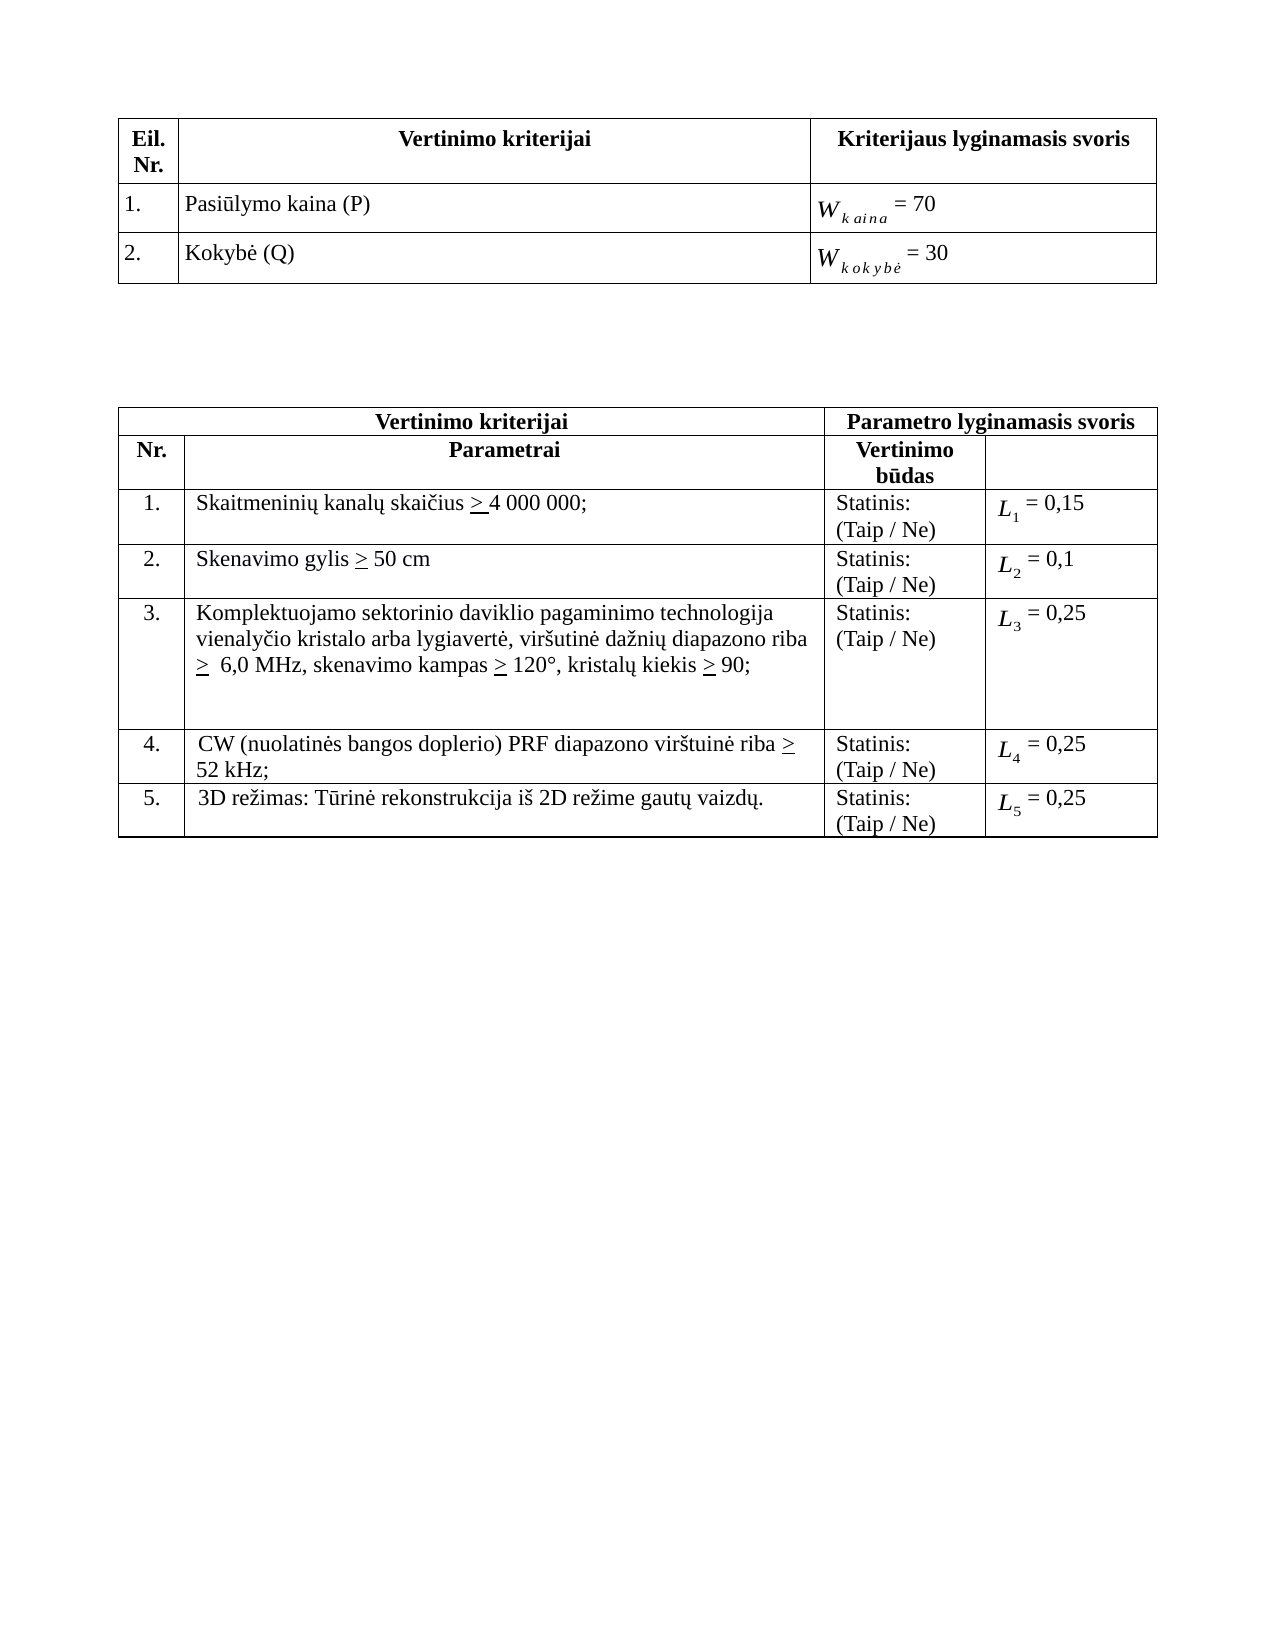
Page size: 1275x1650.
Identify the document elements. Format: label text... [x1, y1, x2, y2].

table_cell Kokybė (Q) [179, 233, 810, 282]
table_header Parametro lyginamasis svoris [825, 408, 1157, 435]
table_cell 1. [119, 184, 178, 232]
table_cell [986, 436, 1157, 488]
table_cell 4. [119, 730, 184, 783]
table_cell = 0,1 [986, 545, 1157, 598]
table_cell = 70 [811, 184, 1156, 232]
table_cell Statinis: (Taip / Ne) [825, 599, 985, 729]
table_cell = 0,25 [986, 784, 1157, 836]
table_cell Skaitmeninių kanalų skaičius > 4 000 000; [185, 490, 824, 544]
table_cell Statinis: (Taip / Ne) [825, 730, 985, 783]
table_cell 3. [119, 599, 184, 729]
table_header Kriterijaus lyginamasis svoris [811, 119, 1156, 183]
table_cell 5. [119, 784, 184, 836]
table_cell Pasiūlymo kaina (P) [179, 184, 810, 232]
table_cell 3D režimas: Tūrinė rekonstrukcija iš 2D režime gautų vaizdų. [185, 784, 824, 836]
table_cell = 0,25 [986, 730, 1157, 783]
table_cell Statinis: (Taip / Ne) [825, 545, 985, 598]
table_header Vertinimo kriterijai [119, 408, 824, 435]
table_cell = 0,25 [986, 599, 1157, 729]
table_cell Nr. [119, 436, 184, 488]
table_cell 2. [119, 545, 184, 598]
table_cell Parametrai [185, 436, 824, 488]
table_cell Vertinimo būdas [825, 436, 985, 488]
table_header Eil. Nr. [119, 119, 178, 183]
table_cell 1. [119, 490, 184, 544]
table_cell = 30 [811, 233, 1156, 282]
table_cell Statinis: (Taip / Ne) [825, 784, 985, 836]
table_cell Skenavimo gylis > 50 сm [185, 545, 824, 598]
table_header Vertinimo kriterijai [179, 119, 810, 183]
table_cell Komplektuojamo sektorinio daviklio pagaminimo technologija vienalyčio kristalo arba lygiavertė, viršutinė dažnių diapazono riba > 6,0 MHz, skenavimo kampas > 120°, kristalų kiekis > 90; [185, 599, 824, 729]
table_cell 2. [119, 233, 178, 282]
table_cell Statinis: (Taip / Ne) [825, 490, 985, 544]
table_cell CW (nuolatinės bangos doplerio) PRF diapazono virštuinė riba > 52 kHz; [185, 730, 824, 783]
table_cell = 0,15 [986, 490, 1157, 544]
